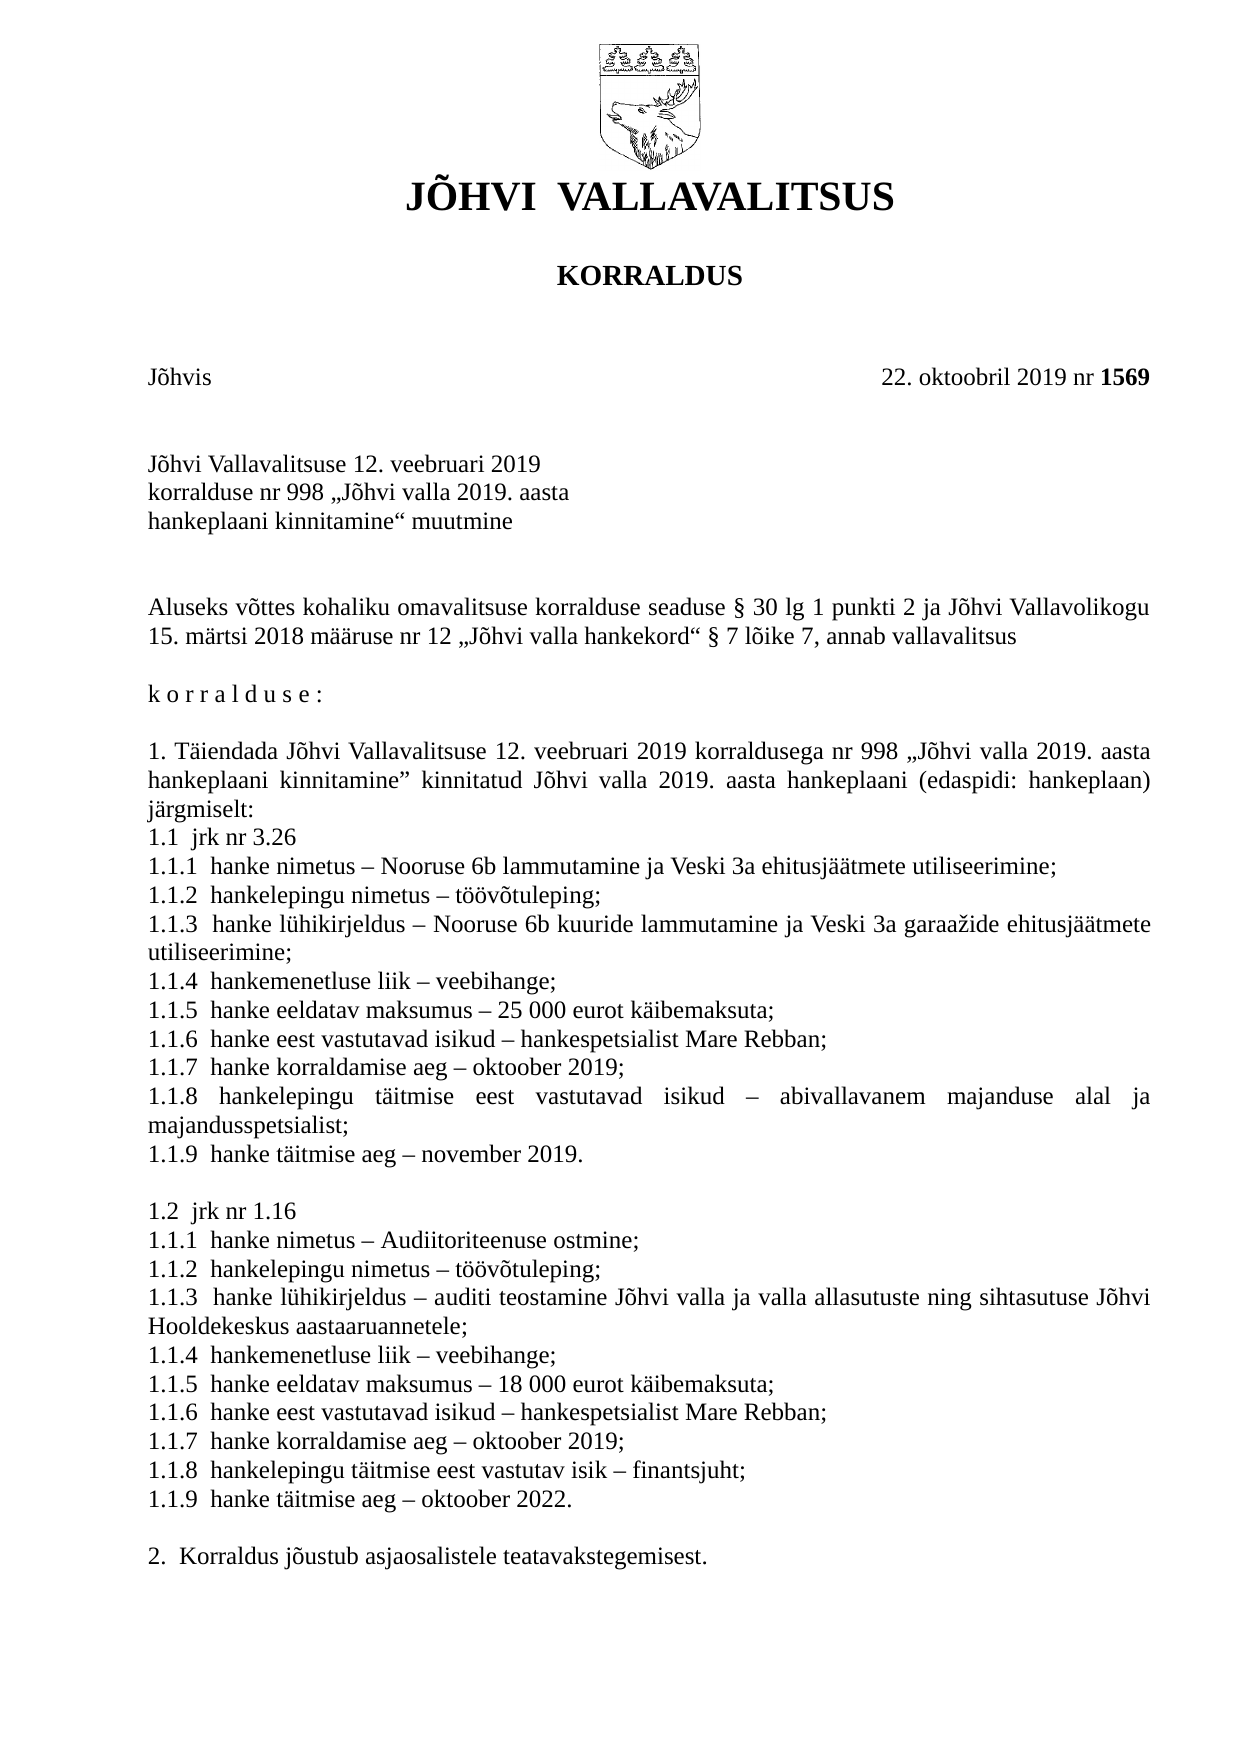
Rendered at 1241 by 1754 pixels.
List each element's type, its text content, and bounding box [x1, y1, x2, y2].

picture [599, 44, 701, 171]
text Jõhvi Vallavalitsuse 12. veebruari 2019 [148, 449, 1152, 477]
text k o r r a l d u s e : [148, 679, 1152, 707]
text hankeplaani kinnitamine“ muutmine [148, 506, 1152, 535]
text 1.1.8 hankelepingu täitmise eest vastutavad isikud – abivallavanem majanduse alal ja majandusspetsialist; [148, 1081, 1152, 1139]
text 1.2 jrk nr 1.16 [148, 1196, 1152, 1225]
subtitle KORRALDUS [154, 258, 1145, 291]
text 1.1.7 hanke korraldamise aeg – oktoober 2019; [148, 1426, 1152, 1455]
text 1.1.4 hankemenetluse liik – veebihange; [148, 1340, 1152, 1369]
text 1.1.1 hanke nimetus – Audiitoriteenuse ostmine; [148, 1225, 1152, 1254]
text 1.1.3 hanke lühikirjeldus – Nooruse 6b kuuride lammutamine ja Veski 3a garaažide ehitusjäätmete utiliseerimine; [148, 909, 1152, 966]
text korralduse nr 998 „Jõhvi valla 2019. aasta [148, 477, 1152, 506]
text 1. Täiendada Jõhvi Vallavalitsuse 12. veebruari 2019 korraldusega nr 998 „Jõhvi valla 2019. aasta hankeplaani kinnitamine” kinnitatud Jõhvi valla 2019. aasta hankeplaani (edaspidi: hankeplaan) järgmiselt: [148, 736, 1152, 822]
text 1.1.6 hanke eest vastutavad isikud – hankespetsialist Mare Rebban; [148, 1397, 1152, 1426]
text 1.1.1 hanke nimetus – Nooruse 6b lammutamine ja Veski 3a ehitusjäätmete utiliseerimine; [148, 851, 1152, 880]
text Aluseks võttes kohaliku omavalitsuse korralduse seaduse § 30 lg 1 punkti 2 ja Jõhvi Vallavolikogu 15. märtsi 2018 määruse nr 12 „Jõhvi valla hankekord“ § 7 lõike 7, annab vallavalitsus [148, 592, 1152, 650]
text 1.1.8 hankelepingu täitmise eest vastutav isik – finantsjuht; [148, 1455, 1152, 1484]
text 1.1.4 hankemenetluse liik – veebihange; [148, 966, 1152, 995]
text 1.1.9 hanke täitmise aeg – november 2019. [148, 1139, 1152, 1167]
text 1.1.6 hanke eest vastutavad isikud – hankespetsialist Mare Rebban; [148, 1024, 1152, 1052]
text 1.1.2 hankelepingu nimetus – töövõtuleping; [148, 1254, 1152, 1282]
text 1.1.7 hanke korraldamise aeg – oktoober 2019; [148, 1052, 1152, 1081]
text 1.1.3 hanke lühikirjeldus – auditi teostamine Jõhvi valla ja valla allasutuste ning sihtasutuse Jõhvi Hooldekeskus aastaaruannetele; [148, 1282, 1152, 1340]
text 1.1.2 hankelepingu nimetus – töövõtuleping; [148, 880, 1152, 909]
text 2. Korraldus jõustub asjaosalistele teatavakstegemisest. [148, 1541, 1152, 1570]
subtitle JÕHVI VALLAVALITSUS [154, 171, 1145, 219]
text 1.1 jrk nr 3.26 [148, 822, 1152, 851]
text 1.1.5 hanke eeldatav maksumus – 25 000 eurot käibemaksuta; [148, 995, 1152, 1024]
text 1.1.5 hanke eeldatav maksumus – 18 000 eurot käibemaksuta; [148, 1369, 1152, 1397]
text 1.1.9 hanke täitmise aeg – oktoober 2022. [148, 1484, 1152, 1512]
text Jõhvis 22. oktoobril 2019 nr 1569 [148, 362, 1152, 391]
